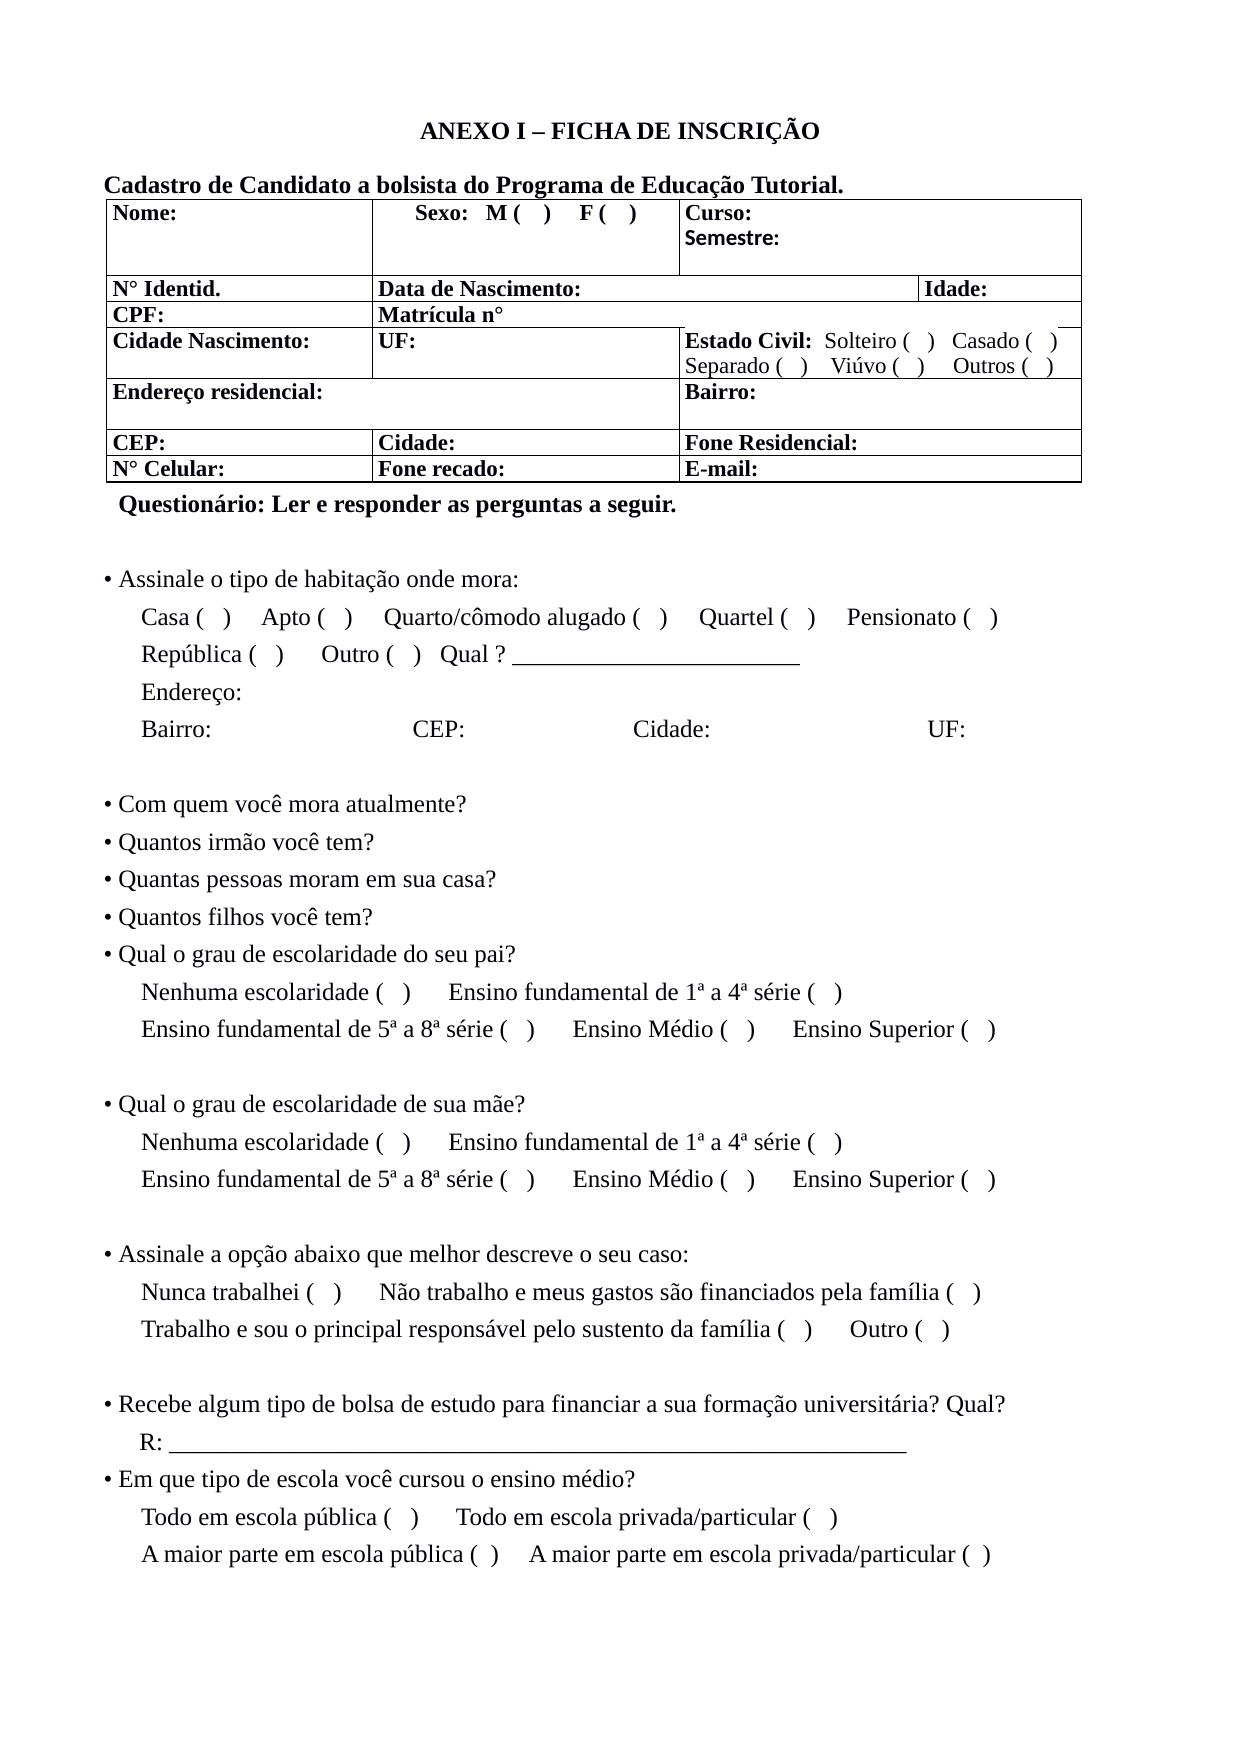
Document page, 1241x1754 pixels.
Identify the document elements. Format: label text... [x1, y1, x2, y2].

text Trabalho e sou o principal responsável pelo sustento da família ( ) Outro ( ) [141, 1307, 1122, 1345]
list Qual o grau de escolaridade do seu pai? [103, 932, 1122, 970]
table_cell Data de Nascimento: [373, 276, 918, 301]
text República ( ) Outro ( ) Qual ? _______________________ [141, 632, 1122, 670]
table_cell N° Identid. [107, 276, 372, 301]
table_cell Cidade Nascimento: [107, 328, 372, 378]
text Nenhuma escolaridade ( ) Ensino fundamental de 1ª a 4ª série ( ) [141, 970, 1122, 1007]
text R: ___________________________________________________________ [118, 1420, 1122, 1457]
list Assinale a opção abaixo que melhor descreve o seu caso: [103, 1232, 1122, 1270]
table_cell Cidade: [373, 430, 679, 455]
table_header Curso: Semestre: [680, 200, 1081, 275]
list Cadastro de Candidato a bolsista do Programa de Educação Tutorial. [74, 172, 1122, 199]
table_cell E-mail: [680, 456, 1081, 481]
text ANEXO I – FICHA DE INSCRIÇÃO [118, 118, 1122, 145]
text Bairro: CEP: Cidade: UF: [118, 707, 1122, 745]
text Endereço: [141, 670, 1122, 707]
table_cell Idade: [919, 276, 1081, 301]
table_cell Matrícula n° [373, 302, 1081, 327]
list Recebe algum tipo de bolsa de estudo para financiar a sua formação universitária? Qual? [103, 1382, 1122, 1420]
text Casa ( ) Apto ( ) Quarto/cômodo alugado ( ) Quartel ( ) Pensionato ( ) [141, 595, 1122, 632]
table_cell Estado Civil: Solteiro ( ) Casado ( ) Separado ( ) Viúvo ( ) Outros ( ) [680, 328, 1081, 378]
list Quantos filhos você tem? [103, 895, 1122, 932]
table_header Sexo: M ( ) F ( ) [373, 200, 679, 275]
text Todo em escola pública ( ) Todo em escola privada/particular ( ) [141, 1495, 1122, 1532]
table_cell UF: [373, 328, 679, 378]
table_cell N° Celular: [107, 456, 372, 481]
table_cell Endereço residencial: [107, 379, 679, 429]
text Ensino fundamental de 5ª a 8ª série ( ) Ensino Médio ( ) Ensino Superior ( ) [141, 1007, 1122, 1045]
text Questionário: Ler e responder as perguntas a seguir. [118, 482, 1122, 520]
list Quantas pessoas moram em sua casa? [103, 857, 1122, 895]
table_cell Fone recado: [373, 456, 679, 481]
table_cell CPF: [107, 302, 372, 327]
list Assinale o tipo de habitação onde mora: [103, 557, 1122, 595]
text Nenhuma escolaridade ( ) Ensino fundamental de 1ª a 4ª série ( ) [141, 1120, 1122, 1157]
list Em que tipo de escola você cursou o ensino médio? [103, 1457, 1122, 1495]
table_cell Bairro: [680, 379, 1081, 429]
text Ensino fundamental de 5ª a 8ª série ( ) Ensino Médio ( ) Ensino Superior ( ) [141, 1157, 1122, 1195]
text Nunca trabalhei ( ) Não trabalho e meus gastos são financiados pela família ( ) [141, 1270, 1122, 1307]
list Quantos irmão você tem? [103, 820, 1122, 857]
table_cell Fone Residencial: [680, 430, 1081, 455]
table_cell CEP: [107, 430, 372, 455]
table_header Nome: [107, 200, 372, 275]
list Qual o grau de escolaridade de sua mãe? [103, 1082, 1122, 1120]
list Com quem você mora atualmente? [103, 782, 1122, 820]
text A maior parte em escola pública ( ) A maior parte em escola privada/particular ( ) [141, 1532, 1122, 1570]
